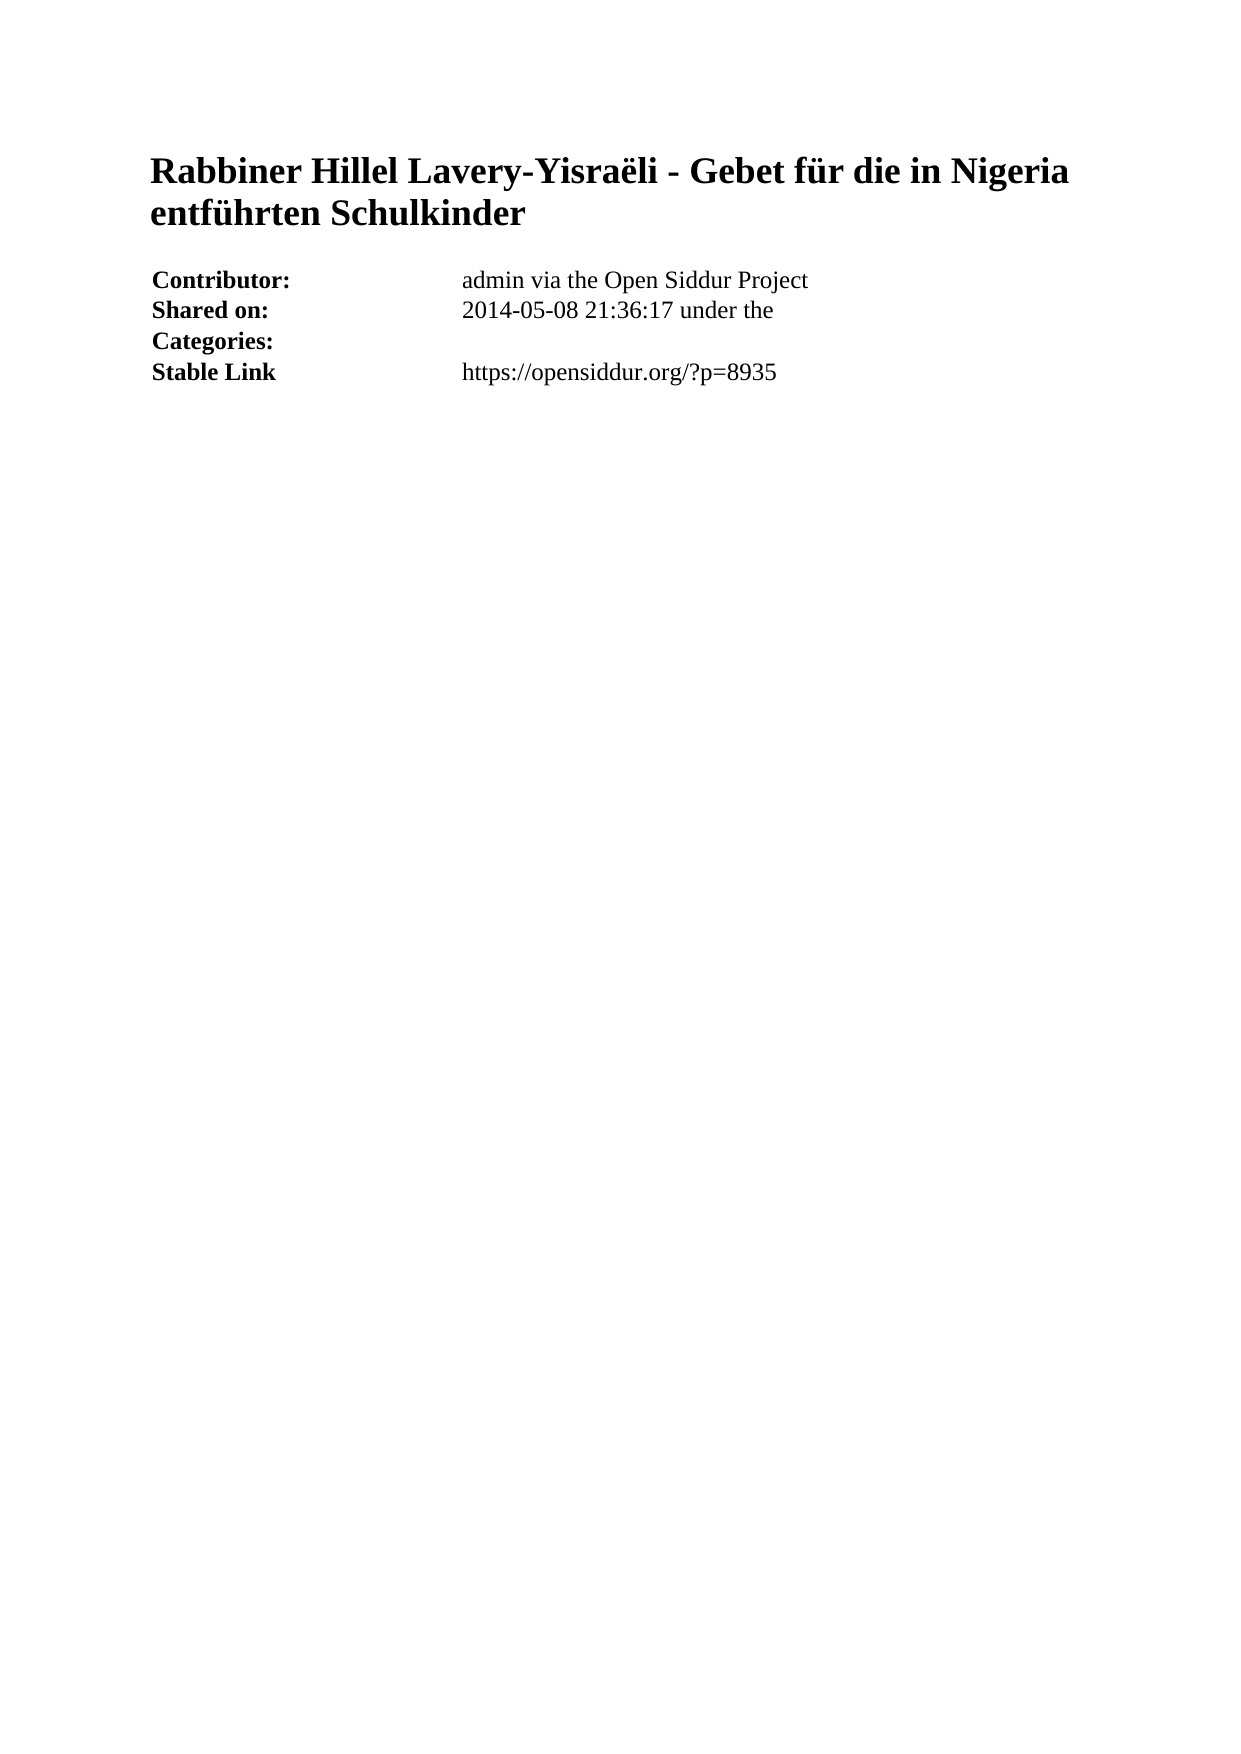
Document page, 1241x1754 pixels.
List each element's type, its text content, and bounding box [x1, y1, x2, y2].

table_cell https://opensiddur.org/?p=8935 [460, 357, 1090, 388]
table_cell Shared on: [150, 295, 460, 326]
table_header admin via the Open Siddur Project [460, 264, 1090, 295]
table_cell 2014-05-08 21:36:17 under the [460, 295, 1090, 326]
table_cell Stable Link [150, 357, 460, 388]
subtitle Rabbiner Hillel Lavery-Yisraëli - Gebet für die in Nigeria entführten Schulkinder [150, 150, 1090, 233]
table_cell [460, 326, 1090, 357]
table_header Contributor: [150, 264, 460, 295]
table_cell Categories: [150, 326, 460, 357]
